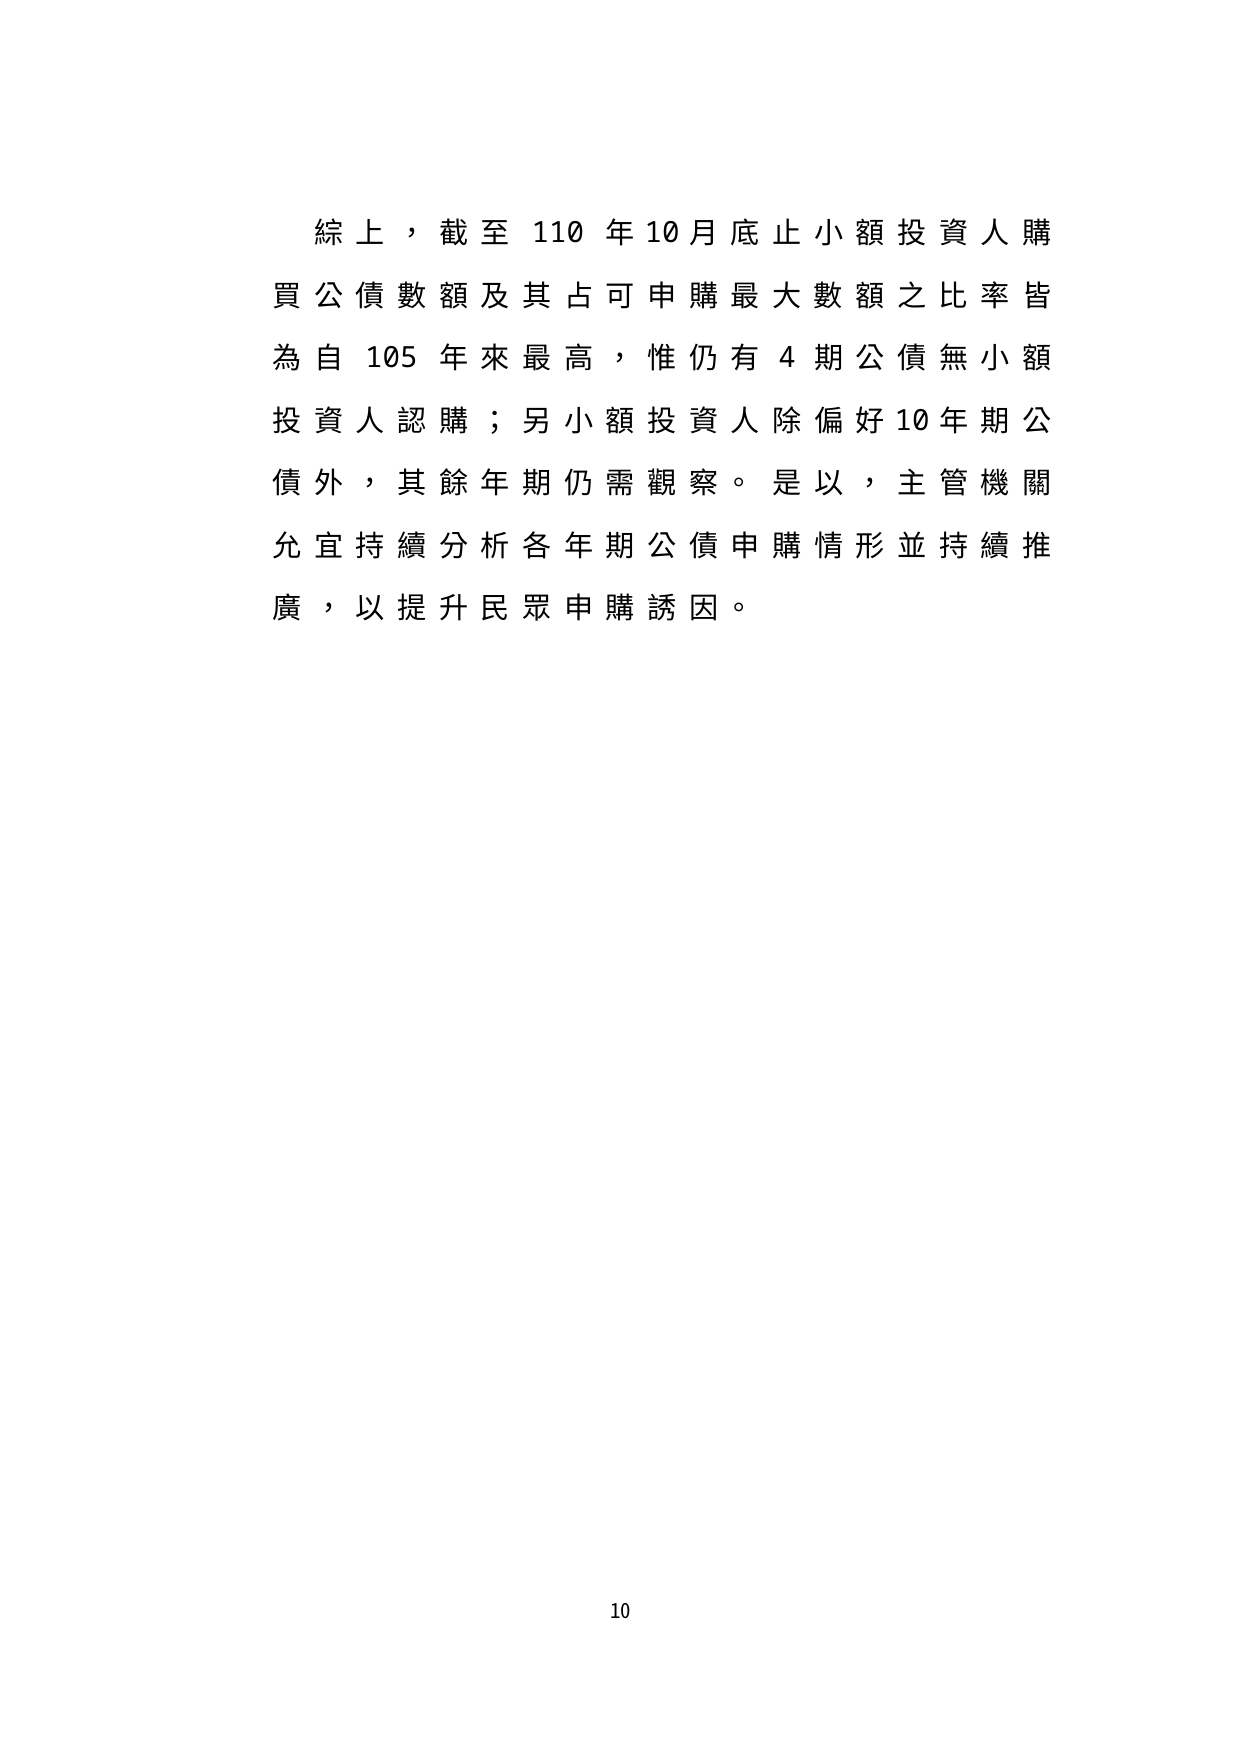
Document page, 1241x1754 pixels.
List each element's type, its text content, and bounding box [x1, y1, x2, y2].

text 綜上，截至110年10月底止小額投資人購買公債數額及其占可申購最大數額之比率皆為自105年來最高，惟仍有4期公債無小額投資人認購；另小額投資人除偏好10年期公債外，其餘年期仍需觀察。是以，主管機關允宜持續分析各年期公債申購情形並持續推廣，以提升民眾申購誘因。 [242, 189, 1058, 627]
